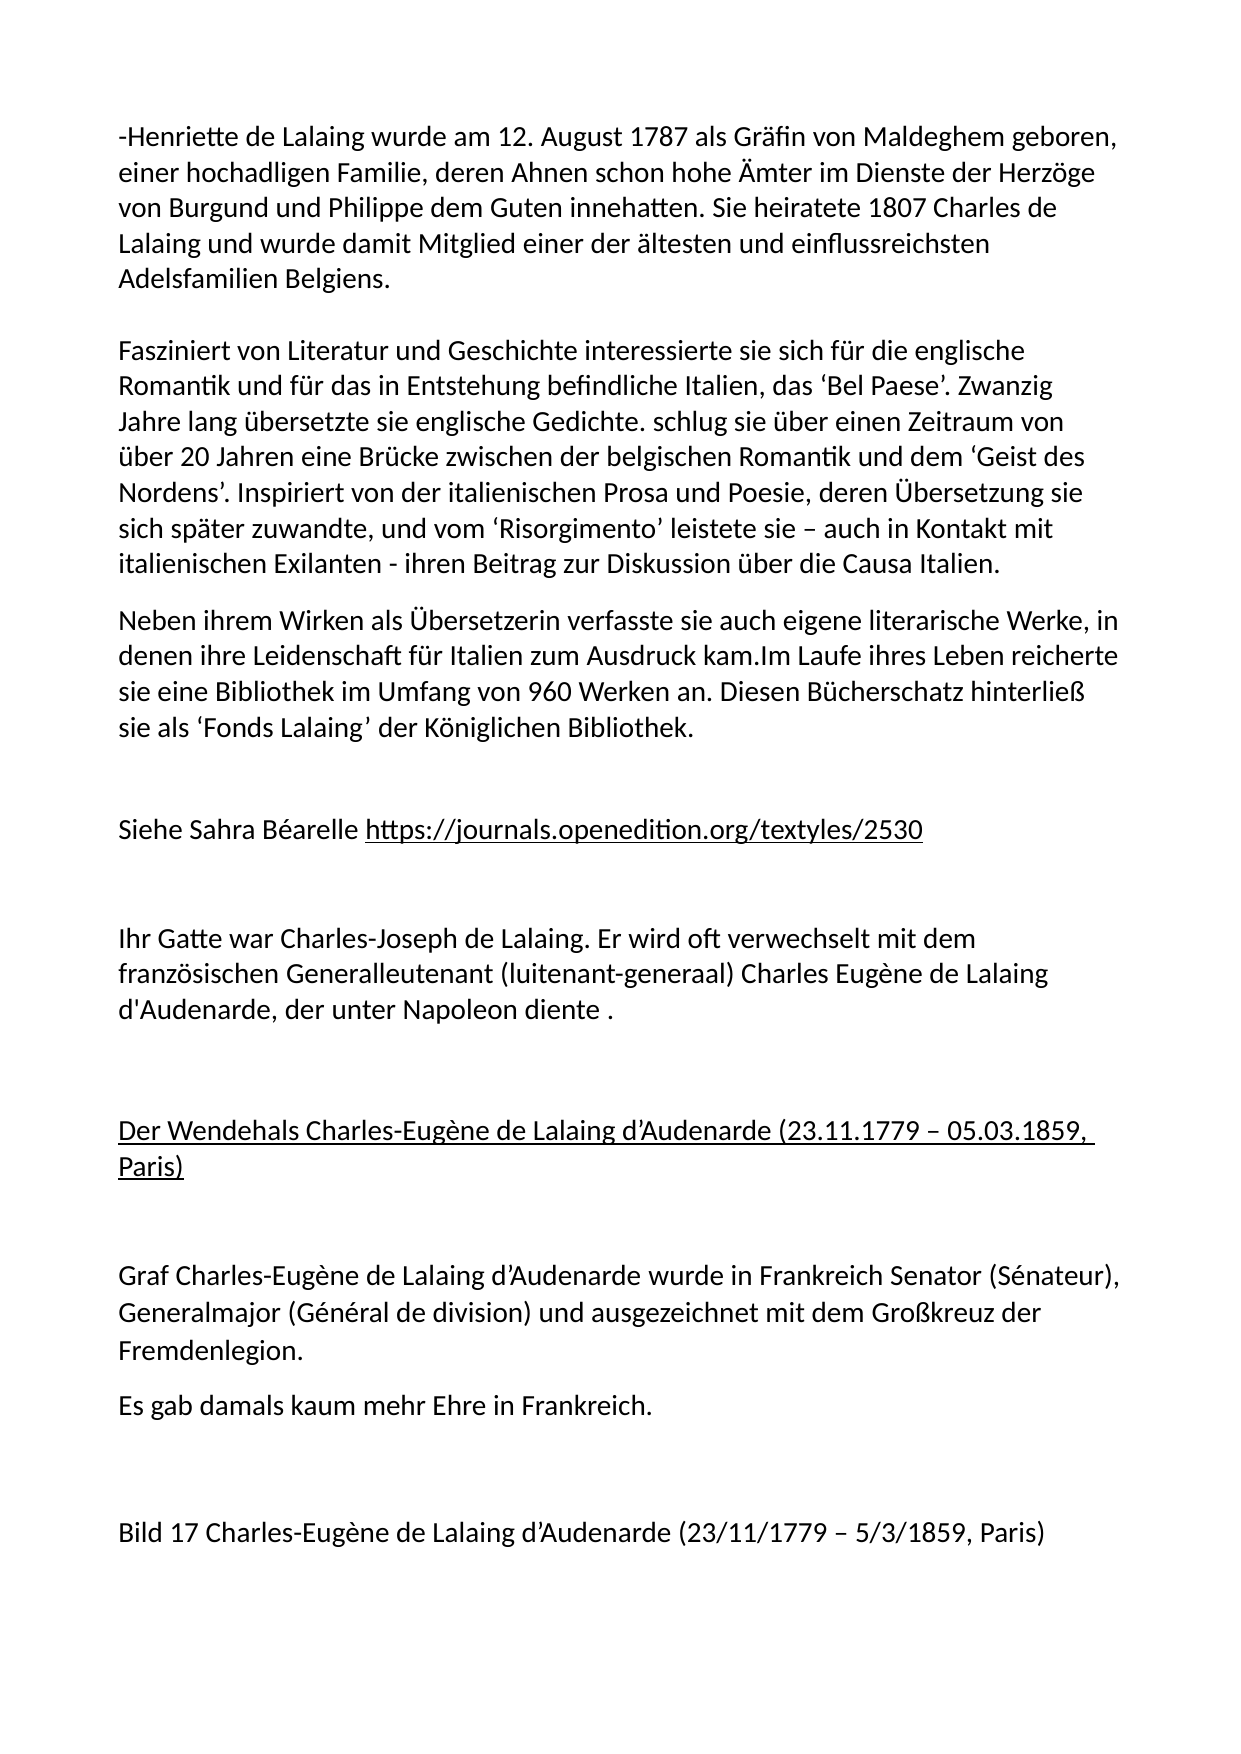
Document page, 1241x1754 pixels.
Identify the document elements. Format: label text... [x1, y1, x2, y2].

text Der Wendehals Charles-Eugène de Lalaing d’Audenarde (23.11.1779 – 05.03.1859, Paris) [118, 1112, 1122, 1184]
text Fasziniert von Literatur und Geschichte interessierte sie sich für die englische Romantik und für das in Entstehung befindliche Italien, das ‘Bel Paese’. Zwanzig Jahre lang übersetzte sie englische Gedichte. schlug sie über einen Zeitraum von über 20 Jahren eine Brücke zwischen der belgischen Romantik und dem ‘Geist des Nordens’. Inspiriert von der italienischen Prosa und Poesie, deren Übersetzung sie sich später zuwandte, und vom ‘Risorgimento’ leistete sie – auch in Kontakt mit italienischen Exilanten - ihren Beitrag zur Diskussion über die Causa Italien. [118, 332, 1122, 581]
text Siehe Sahra Béarelle https://journals.openedition.org/textyles/2530 [118, 811, 1122, 847]
text Graf Charles-Eugène de Lalaing d’Audenarde wurde in Frankreich Senator (Sénateur), Generalmajor (Général de division) und ausgezeichnet mit dem Großkreuz der Fremdenlegion. [118, 1257, 1122, 1368]
text Ihr Gatte war Charles-Joseph de Lalaing. Er wird oft verwechselt mit dem französischen Generalleutenant (luitenant-generaal) Charles Eugène de Lalaing d'Audenarde, der unter Napoleon diente . [118, 920, 1122, 1027]
text -Henriette de Lalaing wurde am 12. August 1787 als Gräfin von Maldeghem geboren, einer hochadligen Familie, deren Ahnen schon hohe Ämter im Dienste der Herzöge von Burgund und Philippe dem Guten innehatten. Sie heiratete 1807 Charles de Lalaing und wurde damit Mitglied einer der ältesten und einflussreichsten Adelsfamilien Belgiens. [118, 118, 1122, 296]
text Es gab damals kaum mehr Ehre in Frankreich. [118, 1387, 1122, 1422]
text Neben ihrem Wirken als Übersetzerin verfasste sie auch eigene literarische Werke, in denen ihre Leidenschaft für Italien zum Ausdruck kam.Im Laufe ihres Leben reicherte sie eine Bibliothek im Umfang von 960 Werken an. Diesen Bücherschatz hinterließ sie als ‘Fonds Lalaing’ der Königlichen Bibliothek. [118, 602, 1122, 744]
text Bild 17 Charles-Eugène de Lalaing d’Audenarde (23/11/1779 – 5/3/1859, Paris) [118, 1514, 1122, 1550]
